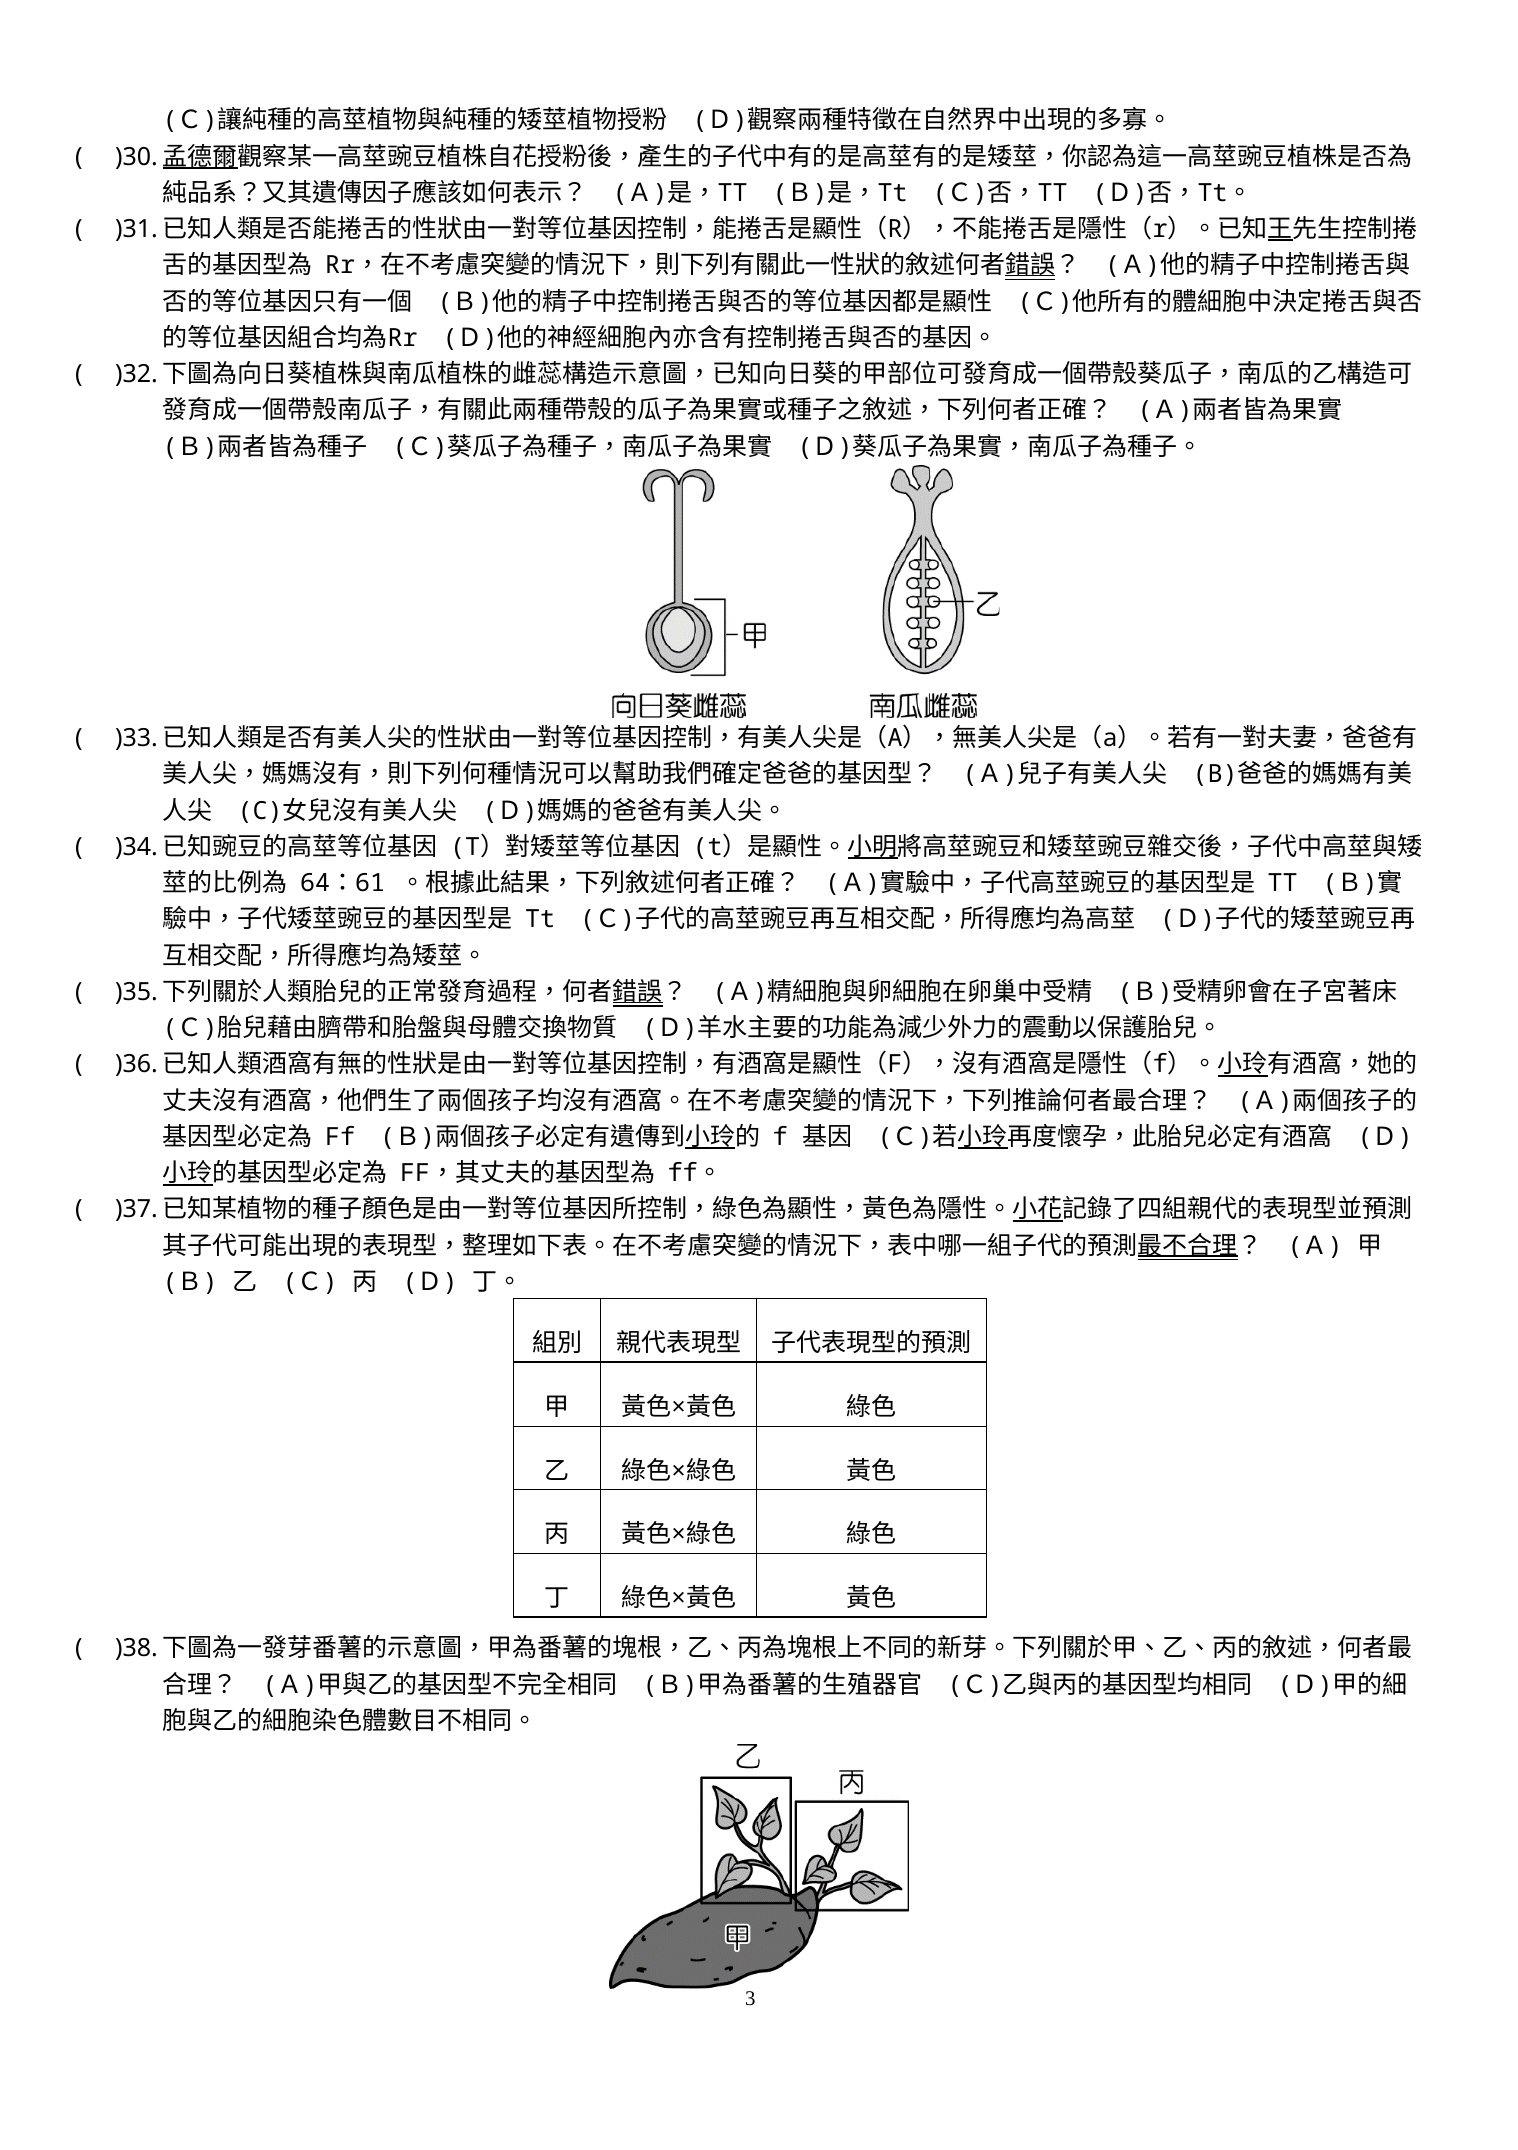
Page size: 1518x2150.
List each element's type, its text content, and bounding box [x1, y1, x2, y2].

list 下圖為向日葵植株與南瓜植株的雌蕊構造示意圖，已知向日葵的甲部位可發育成一個帶殼葵瓜子，南瓜的乙構造可發育成一個帶殼南瓜子，有關此兩種帶殼的瓜子為果實或種子之敘述，下列何者正確？ (Ａ)兩者皆為果實 (Ｂ)兩者皆為種子 (Ｃ)葵瓜子為種子，南瓜子為果實 (Ｄ)葵瓜子為果實，南瓜子為種子。 [75, 353, 1425, 462]
list 已知人類酒窩有無的性狀是由一對等位基因控制，有酒窩是顯性（F），沒有酒窩是隱性（f）。小玲有酒窩，她的丈夫沒有酒窩，他們生了兩個孩子均沒有酒窩。在不考慮突變的情況下，下列推論何者最合理？ (Ａ)兩個孩子的基因型必定為 Ff (Ｂ)兩個孩子必定有遺傳到小玲的 f 基因 (Ｃ)若小玲再度懷孕，此胎兒必定有酒窩 (Ｄ)小玲的基因型必定為 FF，其丈夫的基因型為 ff。 [75, 1044, 1425, 1189]
list 已知人類是否有美人尖的性狀由一對等位基因控制，有美人尖是（A），無美人尖是（a）。若有一對夫妻，爸爸有美人尖，媽媽沒有，則下列何種情況可以幫助我們確定爸爸的基因型？ (Ａ)兒子有美人尖 (B)爸爸的媽媽有美人尖 (C)女兒沒有美人尖 (Ｄ)媽媽的爸爸有美人尖。 [75, 462, 1425, 826]
table_header 組別 [514, 1299, 600, 1361]
list 已知人類是否能捲舌的性狀由一對等位基因控制，能捲舌是顯性（R），不能捲舌是隱性（r）。已知王先生控制捲舌的基因型為 Rr，在不考慮突變的情況下，則下列有關此一性狀的敘述何者錯誤？ (Ａ)他的精子中控制捲舌與否的等位基因只有一個 (Ｂ)他的精子中控制捲舌與否的等位基因都是顯性 (Ｃ)他所有的體細胞中決定捲舌與否的等位基因組合均為Rr (Ｄ)他的神經細胞內亦含有控制捲舌與否的基因。 [75, 208, 1425, 353]
table_cell 甲 [514, 1363, 600, 1426]
table_cell 綠色×黃色 [601, 1554, 756, 1616]
table_cell 乙 [514, 1427, 600, 1489]
table_header 子代表現型的預測 [757, 1299, 986, 1361]
table_cell 黃色 [757, 1554, 986, 1616]
table_cell 綠色 [757, 1363, 986, 1426]
table_cell 綠色×綠色 [601, 1427, 756, 1489]
list 下列關於人類胎兒的正常發育過程，何者錯誤？ (Ａ)精細胞與卵細胞在卵巢中受精 (Ｂ)受精卵會在子宮著床 (Ｃ)胎兒藉由臍帶和胎盤與母體交換物質 (Ｄ)羊水主要的功能為減少外力的震動以保護胎兒。 [75, 971, 1425, 1044]
list (Ｃ)讓純種的高莖植物與純種的矮莖植物授粉 (Ｄ)觀察兩種特徵在自然界中出現的多寡。 [75, 100, 1425, 136]
table_cell 黃色 [757, 1427, 986, 1489]
table_header 親代表現型 [601, 1299, 756, 1361]
table_cell 丙 [514, 1490, 600, 1553]
list 已知某植物的種子顏色是由一對等位基因所控制，綠色為顯性，黃色為隱性。小花記錄了四組親代的表現型並預測其子代可能出現的表現型，整理如下表。在不考慮突變的情況下，表中哪一組子代的預測最不合理？ (Ａ) 甲 (Ｂ) 乙 (Ｃ) 丙 (Ｄ) 丁。 [75, 1189, 1425, 1298]
list 下圖為一發芽番薯的示意圖，甲為番薯的塊根，乙、丙為塊根上不同的新芽。下列關於甲、乙、丙的敘述，何者最合理？ (Ａ)甲與乙的基因型不完全相同 (Ｂ)甲為番薯的生殖器官 (Ｃ)乙與丙的基因型均相同 (Ｄ)甲的細胞與乙的細胞染色體數目不相同。 [75, 1628, 1425, 1737]
table_cell 綠色 [757, 1490, 986, 1553]
table_cell 丁 [514, 1554, 600, 1616]
list 已知豌豆的高莖等位基因 (T）對矮莖等位基因 (t）是顯性。小明將高莖豌豆和矮莖豌豆雜交後，子代中高莖與矮莖的比例為 64：61 。根據此結果，下列敘述何者正確？ (Ａ)實驗中，子代高莖豌豆的基因型是 TT (Ｂ)實驗中，子代矮莖豌豆的基因型是 Tt (Ｃ)子代的高莖豌豆再互相交配，所得應均為高莖 (Ｄ)子代的矮莖豌豆再互相交配，所得應均為矮莖。 [75, 826, 1425, 971]
list 孟德爾觀察某一高莖豌豆植株自花授粉後，產生的子代中有的是高莖有的是矮莖，你認為這一高莖豌豆植株是否為純品系？又其遺傳因子應該如何表示？ (Ａ)是，TT (Ｂ)是，Tt (Ｃ)否，TT (Ｄ)否，Tt。 [75, 136, 1425, 208]
table_cell 黃色×黃色 [601, 1363, 756, 1426]
table_cell 黃色×綠色 [601, 1490, 756, 1553]
